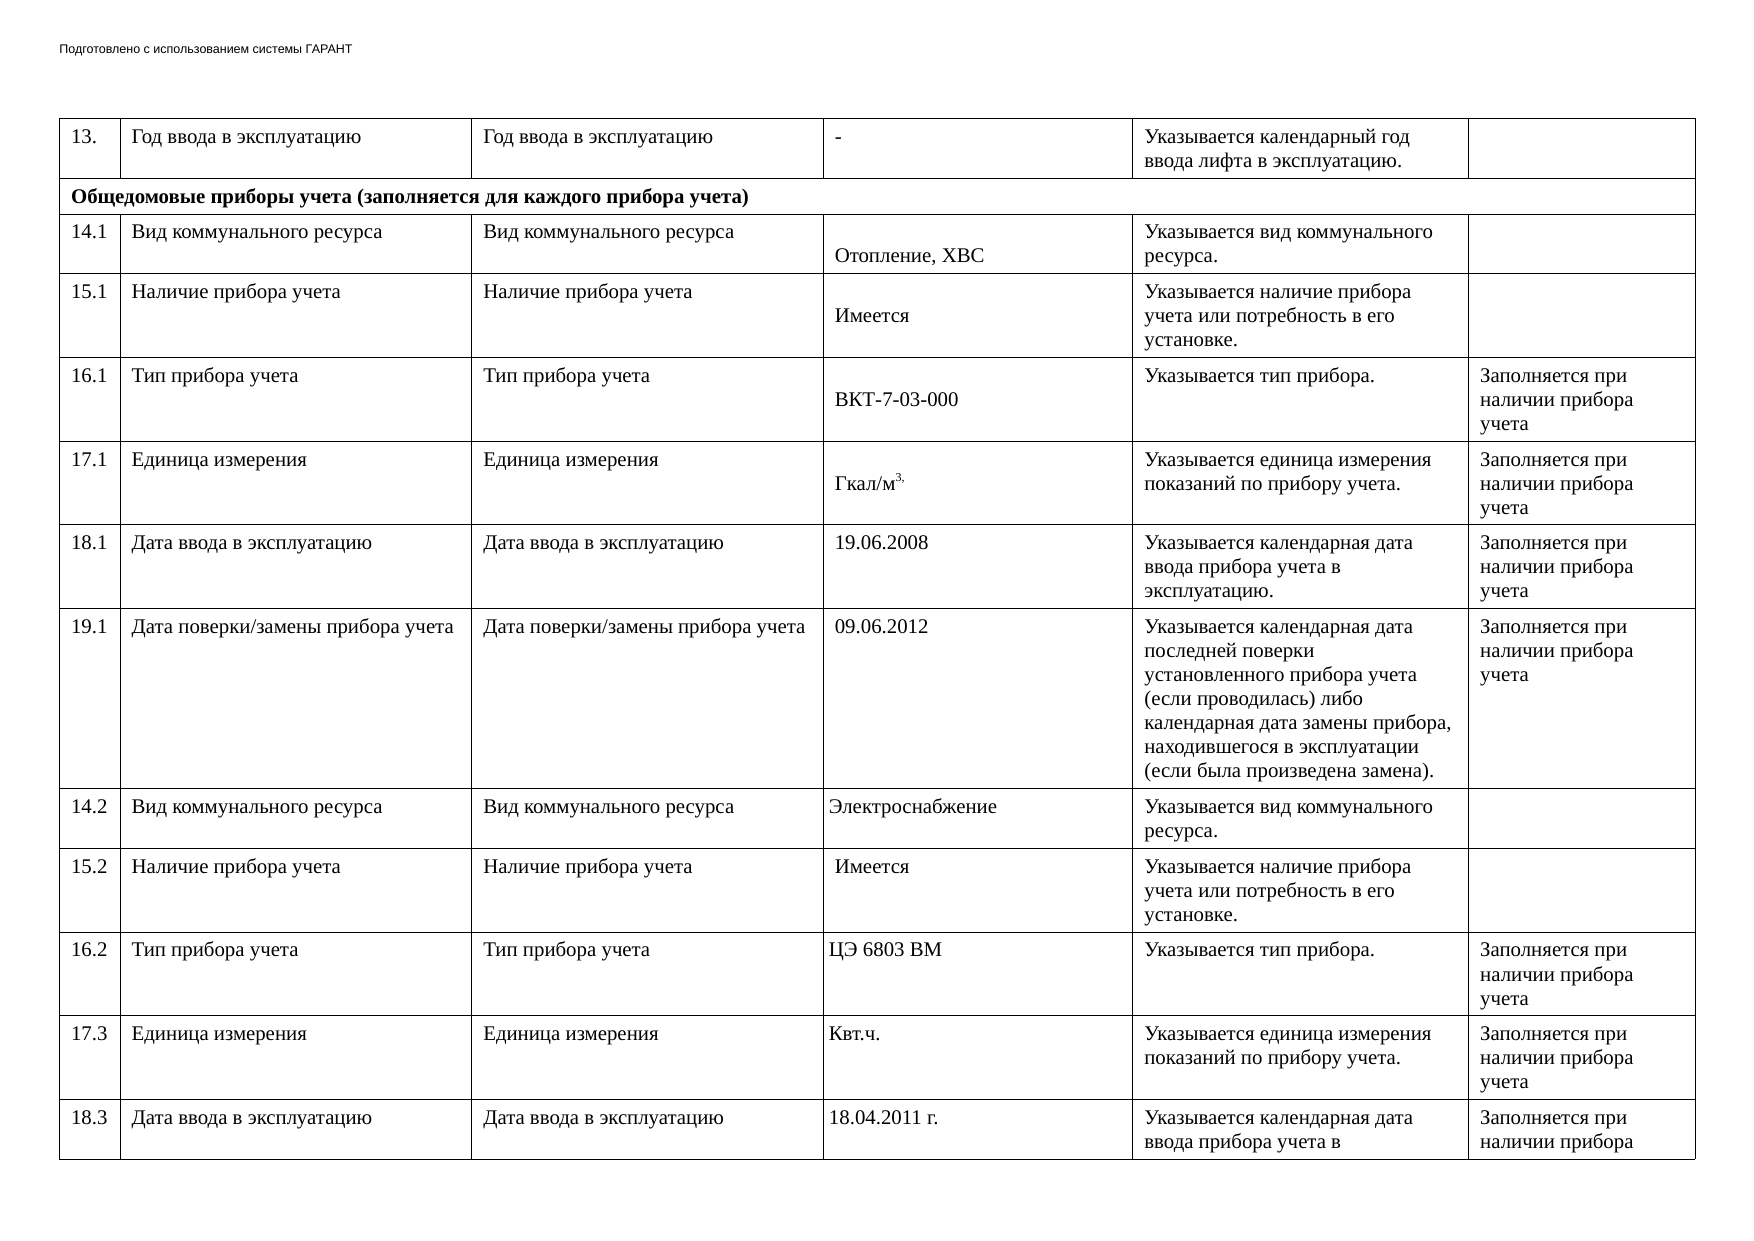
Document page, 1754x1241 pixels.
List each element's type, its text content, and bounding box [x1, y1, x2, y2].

table_cell Тип прибора учета [472, 358, 823, 441]
table_cell Заполняется при наличии прибора учета [1469, 933, 1695, 1015]
table_cell Отопление, ХВС [824, 215, 1132, 273]
table_cell Заполняется при наличии прибора [1469, 1100, 1695, 1159]
table_cell ВКТ-7-03-000 [824, 358, 1132, 441]
table_cell 15.2 [60, 849, 120, 932]
table_cell Указывается календарная дата ввода прибора учета в [1133, 1100, 1468, 1159]
table_cell Тип прибора учета [472, 933, 823, 1015]
table_cell Тип прибора учета [121, 933, 471, 1015]
table_cell Наличие прибора учета [121, 849, 471, 932]
table_cell [1469, 215, 1695, 273]
table_cell Заполняется при наличии прибора учета [1469, 525, 1695, 608]
table_cell Наличие прибора учета [472, 274, 823, 357]
table_cell Вид коммунального ресурса [472, 215, 823, 273]
table_cell 16.1 [60, 358, 120, 441]
table_cell Имеется [824, 274, 1132, 357]
table_cell [1469, 789, 1695, 848]
table_cell Наличие прибора учета [472, 849, 823, 932]
table_cell Единица измерения [472, 442, 823, 524]
table_cell Год ввода в эксплуатацию [472, 119, 823, 178]
table_cell - [824, 119, 1132, 178]
table_cell [1469, 274, 1695, 357]
table_cell Указывается единица измерения показаний по прибору учета. [1133, 1016, 1468, 1099]
table_cell Вид коммунального ресурса [121, 789, 471, 848]
table_cell Заполняется при наличии прибора учета [1469, 358, 1695, 441]
table_cell Указывается наличие прибора учета или потребность в его установке. [1133, 849, 1468, 932]
table_cell Тип прибора учета [121, 358, 471, 441]
table_cell Единица измерения [472, 1016, 823, 1099]
table_cell Год ввода в эксплуатацию [121, 119, 471, 178]
table_cell Дата ввода в эксплуатацию [121, 1100, 471, 1159]
table_cell Указывается календарный год ввода лифта в эксплуатацию. [1133, 119, 1468, 178]
table_cell Единица измерения [121, 442, 471, 524]
table_cell Квт.ч. [824, 1016, 1132, 1099]
table_cell Дата поверки/замены прибора учета [472, 609, 823, 788]
table_cell Указывается календарная дата последней поверки установленного прибора учета (если проводилась) либо календарная дата замены прибора, находившегося в эксплуатации (если была произведена замена). [1133, 609, 1468, 788]
table_cell Указывается вид коммунального ресурса. [1133, 215, 1468, 273]
table_cell Имеется [824, 849, 1132, 932]
table_cell Дата ввода в эксплуатацию [121, 525, 471, 608]
table_cell [1469, 849, 1695, 932]
table_cell Указывается единица измерения показаний по прибору учета. [1133, 442, 1468, 524]
table_cell Вид коммунального ресурса [472, 789, 823, 848]
table_cell Заполняется при наличии прибора учета [1469, 1016, 1695, 1099]
table_cell Общедомовые приборы учета (заполняется для каждого прибора учета) [60, 179, 1695, 213]
table_cell [1469, 119, 1695, 178]
table_cell Заполняется при наличии прибора учета [1469, 609, 1695, 788]
table_cell Заполняется при наличии прибора учета [1469, 442, 1695, 524]
table_cell Указывается наличие прибора учета или потребность в его установке. [1133, 274, 1468, 357]
table_cell 14.2 [60, 789, 120, 848]
table_cell 19.1 [60, 609, 120, 788]
table_cell Указывается тип прибора. [1133, 933, 1468, 1015]
table_cell Дата ввода в эксплуатацию [472, 525, 823, 608]
table_cell 17.1 [60, 442, 120, 524]
table_cell Единица измерения [121, 1016, 471, 1099]
table_cell Гкал/м3, [824, 442, 1132, 524]
table_cell 14.1 [60, 215, 120, 273]
table_cell Электроснабжение [824, 789, 1132, 848]
table_cell Вид коммунального ресурса [121, 215, 471, 273]
table_cell Наличие прибора учета [121, 274, 471, 357]
table_cell 19.06.2008 [824, 525, 1132, 608]
table_cell 18.3 [60, 1100, 120, 1159]
table_cell 16.2 [60, 933, 120, 1015]
table_cell 18.1 [60, 525, 120, 608]
table_cell Указывается календарная дата ввода прибора учета в эксплуатацию. [1133, 525, 1468, 608]
table_cell Дата поверки/замены прибора учета [121, 609, 471, 788]
table_cell ЦЭ 6803 ВМ [824, 933, 1132, 1015]
table_cell 15.1 [60, 274, 120, 357]
table_cell Указывается вид коммунального ресурса. [1133, 789, 1468, 848]
table_cell 17.3 [60, 1016, 120, 1099]
table_cell Указывается тип прибора. [1133, 358, 1468, 441]
table_cell 18.04.2011 г. [824, 1100, 1132, 1159]
table_cell Дата ввода в эксплуатацию [472, 1100, 823, 1159]
table_cell 13. [60, 119, 120, 178]
table_cell 09.06.2012 [824, 609, 1132, 788]
